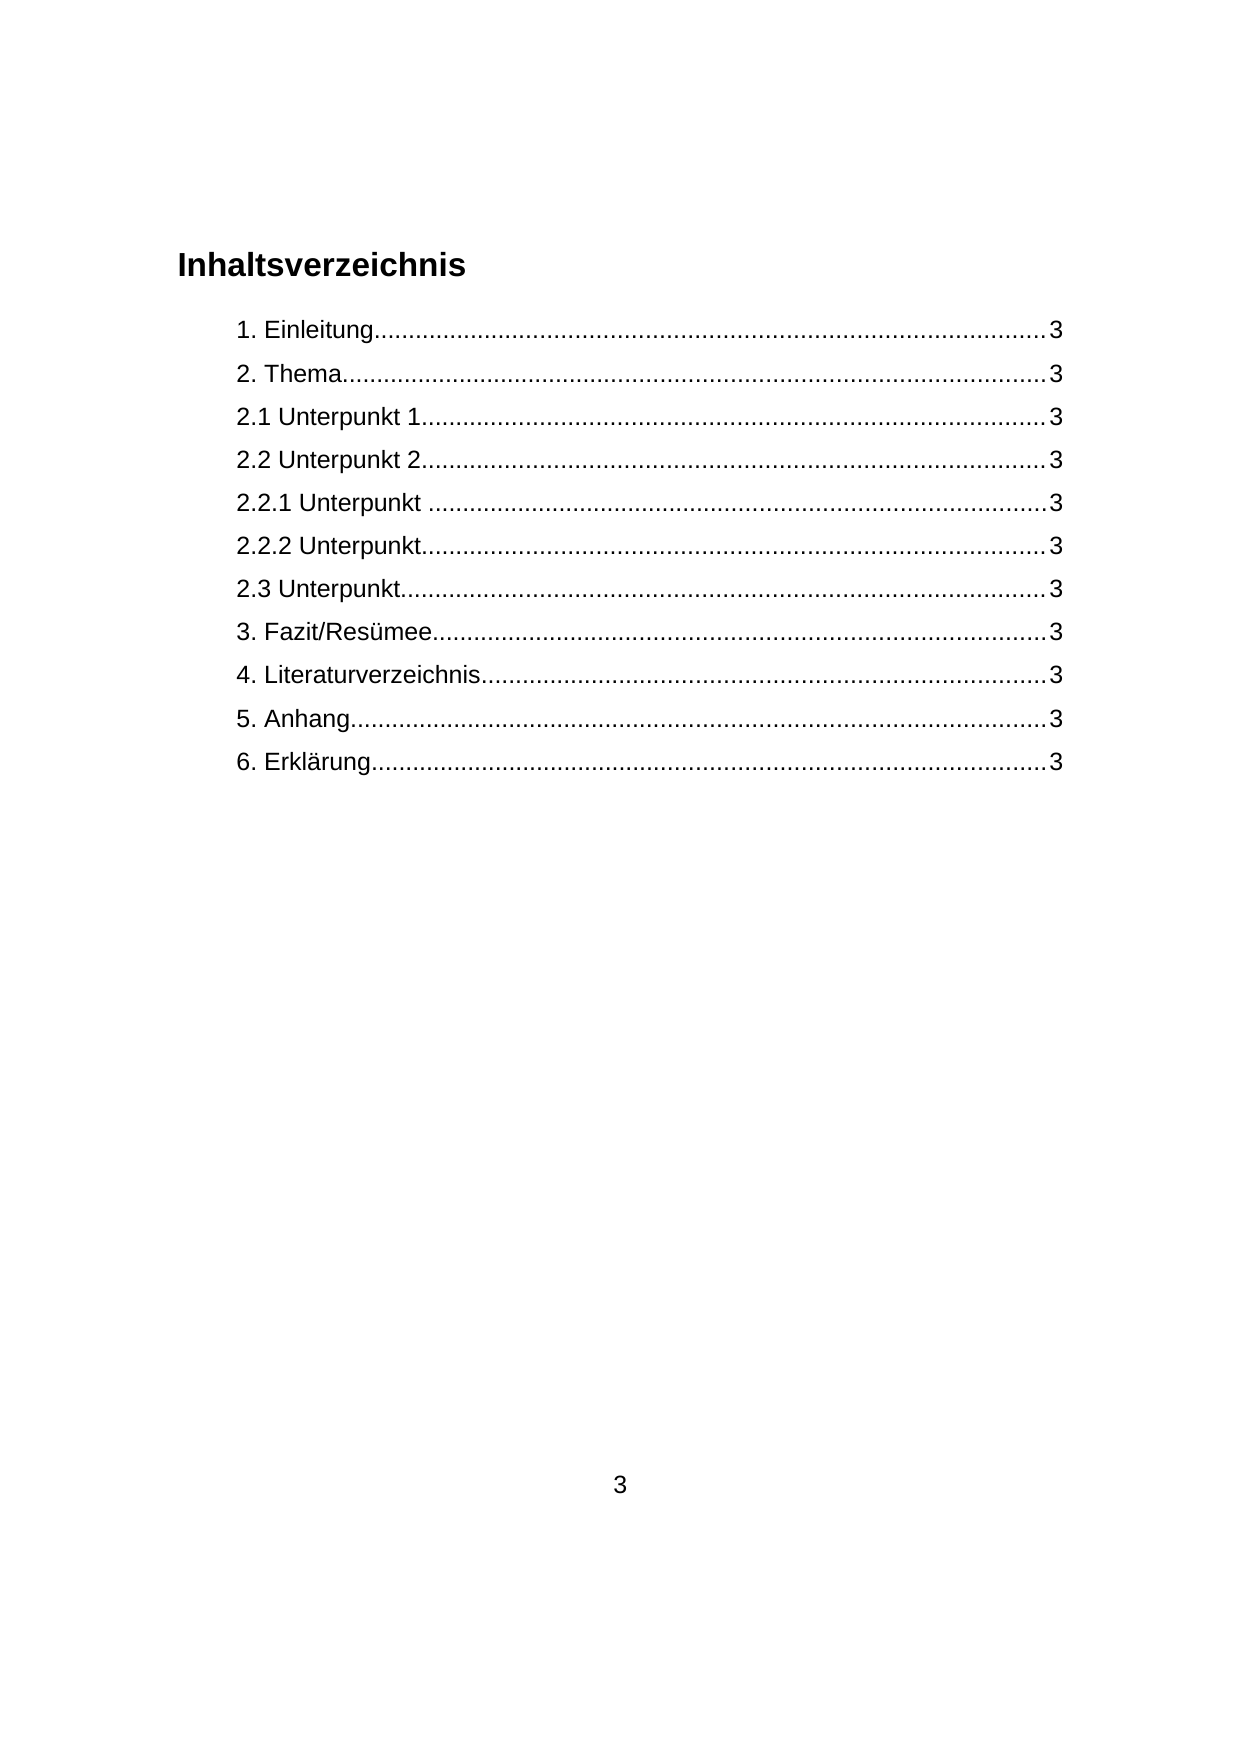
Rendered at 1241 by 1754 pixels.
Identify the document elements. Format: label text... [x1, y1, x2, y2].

text 2.3 Unterpunkt 3 [236, 574, 1063, 603]
text 2.1 Unterpunkt 1 3 [236, 402, 1063, 430]
text 2. Thema 3 [236, 358, 1063, 387]
subtitle Inhaltsverzeichnis [177, 245, 1063, 284]
text 1. Einleitung 3 [236, 315, 1063, 344]
text 3. Fazit/Resümee 3 [236, 617, 1063, 646]
text 2.2 Unterpunkt 2 3 [236, 445, 1063, 473]
text 5. Anhang 3 [236, 703, 1063, 732]
text 4. Literaturverzeichnis 3 [236, 660, 1063, 689]
text 2.2.2 Unterpunkt 3 [236, 531, 1063, 560]
text 2.2.1 Unterpunkt 3 [236, 488, 1063, 517]
text 6. Erklärung 3 [236, 747, 1063, 775]
